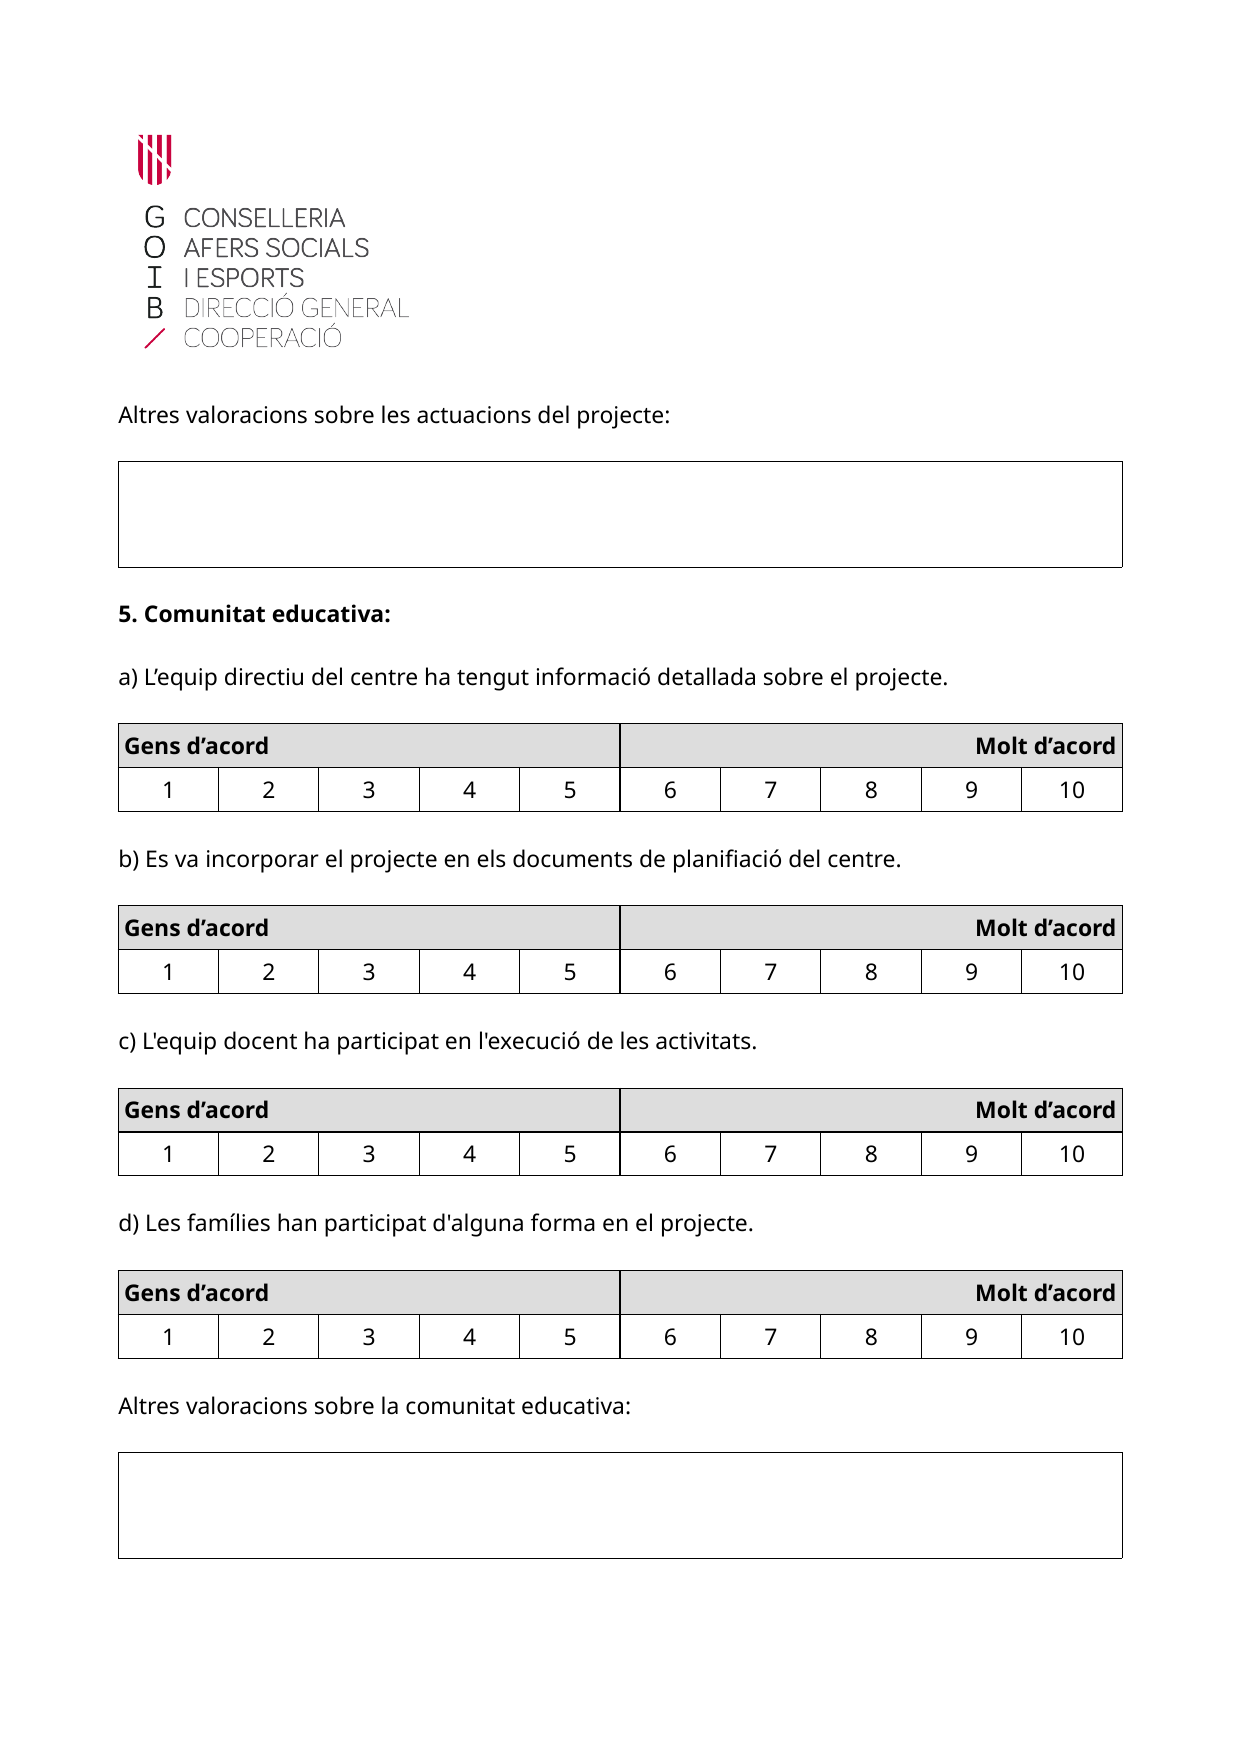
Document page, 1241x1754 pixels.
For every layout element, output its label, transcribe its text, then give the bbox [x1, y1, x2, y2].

table_cell 10 [1022, 950, 1122, 993]
table_cell 4 [420, 950, 519, 993]
table_cell 2 [219, 768, 318, 811]
table_cell 3 [319, 1133, 419, 1175]
table_cell 9 [922, 1133, 1021, 1175]
table_cell 4 [420, 1315, 519, 1357]
text d) Les famílies han participat d'alguna forma en el projecte. [118, 1207, 1122, 1239]
table_cell 2 [219, 1315, 318, 1357]
table_header [119, 462, 1122, 567]
table_header Gens d’acord [119, 1089, 619, 1131]
table_cell 8 [821, 1133, 921, 1175]
table_cell 1 [119, 768, 218, 811]
table_header Molt d’acord [621, 1271, 1122, 1314]
table_cell 9 [922, 950, 1021, 993]
table_cell 5 [520, 950, 619, 993]
table_header Gens d’acord [119, 1271, 619, 1314]
text Altres valoracions sobre les actuacions del projecte: [118, 399, 1122, 430]
table_cell 6 [621, 1315, 720, 1357]
table_cell 7 [721, 1133, 820, 1175]
text c) L'equip docent ha participat en l'execució de les activitats. [118, 1025, 1122, 1056]
table_cell 4 [420, 1133, 519, 1175]
table_cell 9 [922, 768, 1021, 811]
table_cell 10 [1022, 768, 1122, 811]
table_header Molt d’acord [621, 724, 1122, 767]
table_cell 5 [520, 1133, 619, 1175]
table_cell 3 [319, 768, 419, 811]
table_cell 6 [621, 950, 720, 993]
table_header Gens d’acord [119, 906, 619, 949]
table_cell 6 [621, 1133, 720, 1175]
table_cell 8 [821, 950, 921, 993]
table_cell 8 [821, 768, 921, 811]
table_header Molt d’acord [621, 1089, 1122, 1131]
table_cell 1 [119, 1315, 218, 1357]
table_cell 1 [119, 950, 218, 993]
table_cell 9 [922, 1315, 1021, 1357]
text Altres valoracions sobre la comunitat educativa: [118, 1390, 1122, 1421]
table_cell 1 [119, 1133, 218, 1175]
table_cell 2 [219, 1133, 318, 1175]
table_cell 4 [420, 768, 519, 811]
table_header Molt d’acord [621, 906, 1122, 949]
table_cell 6 [621, 768, 720, 811]
table_cell 5 [520, 1315, 619, 1357]
list a) L’equip directiu del centre ha tengut informació detallada sobre el projecte. [118, 661, 1122, 692]
picture [118, 118, 431, 370]
table_cell 7 [721, 1315, 820, 1357]
table_header Gens d’acord [119, 724, 619, 767]
table_cell 5 [520, 768, 619, 811]
table_cell 10 [1022, 1315, 1122, 1357]
table_cell 3 [319, 950, 419, 993]
table_header [119, 1453, 1122, 1557]
table_cell 7 [721, 950, 820, 993]
table_cell 8 [821, 1315, 921, 1357]
table_cell 3 [319, 1315, 419, 1357]
text 5. Comunitat educativa: [118, 598, 1122, 629]
list b) Es va incorporar el projecte en els documents de planifiació del centre. [118, 843, 1122, 874]
table_cell 7 [721, 768, 820, 811]
table_cell 10 [1022, 1133, 1122, 1175]
table_cell 2 [219, 950, 318, 993]
